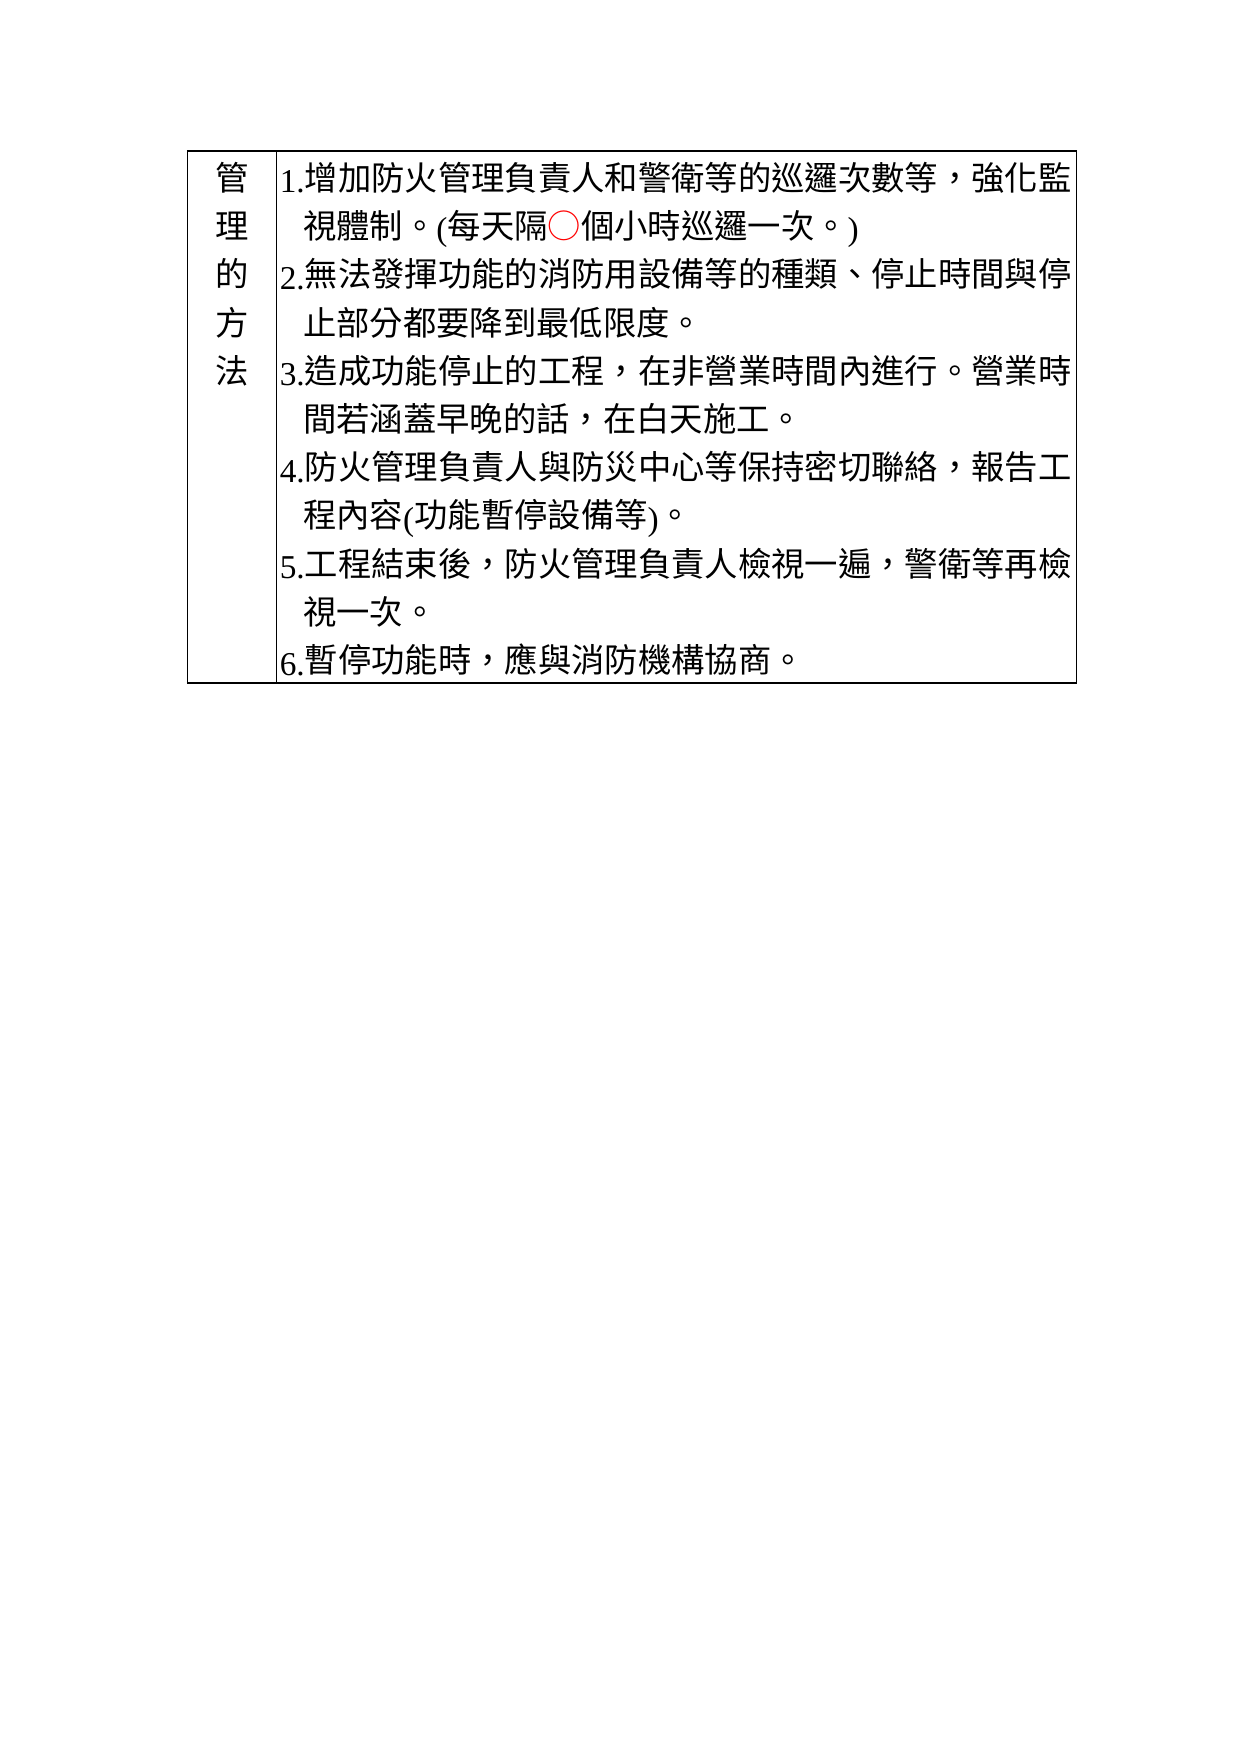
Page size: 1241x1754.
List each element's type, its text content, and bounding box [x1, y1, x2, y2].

table_cell 1.增加防火管理負責人和警衛等的巡邏次數等，強化監視體制。(每天隔○個小時巡邏一次。) 2.無法發揮功能的消防用設備等的種類、停止時間與停止部分都要降到最低限度。 3.造成功能停止的工程，在非營業時間內進行。營業時間若涵蓋早晚的話，在白天施工。 4.防火管理負責人與防災中心等保持密切聯絡，報告工程內容(功能暫停設備等)。 5.工程結束後，防火管理負責人檢視一遍，警衛等再檢視一次。 6.暫停功能時，應與消防機構協商。 [277, 152, 1076, 682]
table_cell 管 理 的 方 法 [188, 152, 276, 682]
